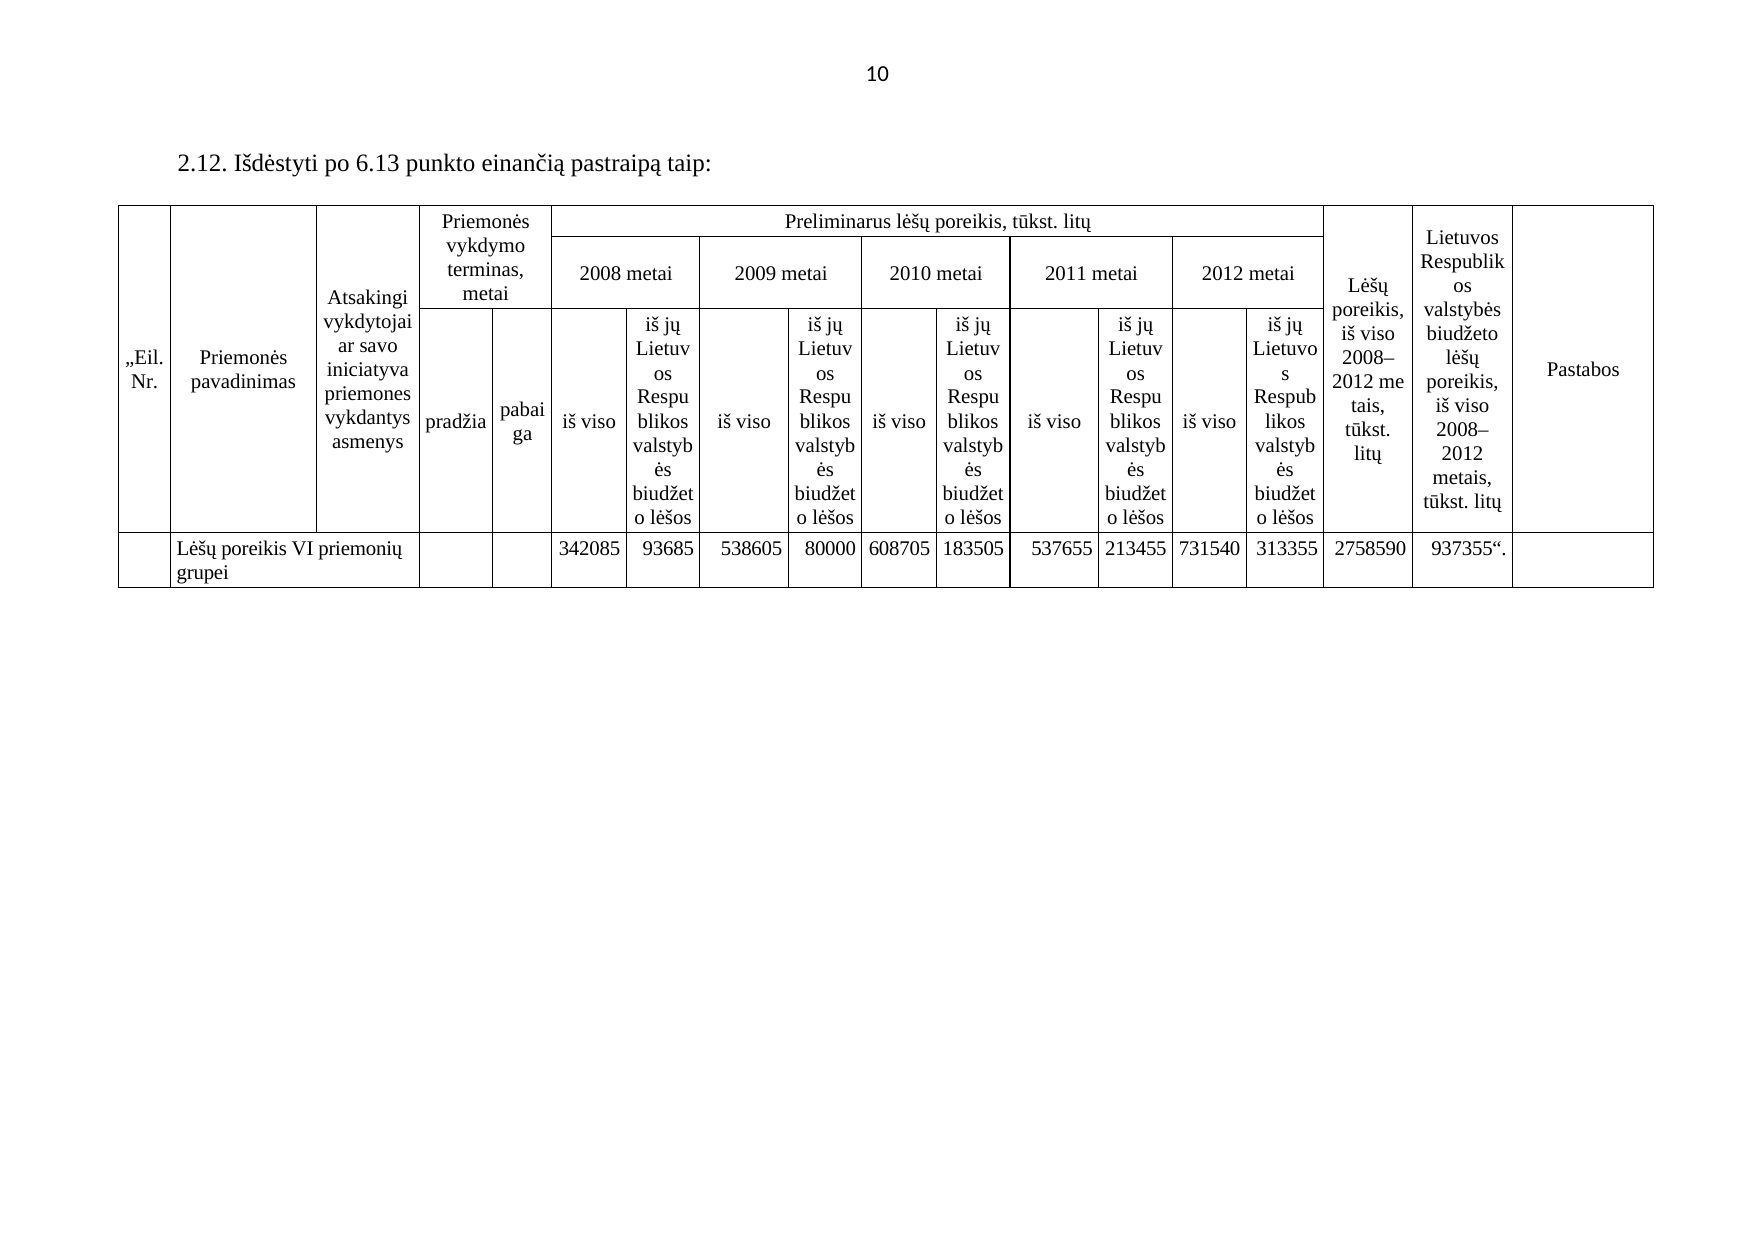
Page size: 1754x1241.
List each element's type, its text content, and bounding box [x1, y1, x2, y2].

table_cell 537655 [1011, 533, 1098, 587]
table_header Preliminarus lėšų poreikis, tūkst. litų [552, 206, 1323, 236]
table_cell iš viso [1011, 309, 1098, 532]
table_cell 608705 [862, 533, 936, 587]
table_cell iš viso [862, 309, 936, 532]
table_cell 342085 [552, 533, 626, 587]
table_cell [119, 533, 170, 587]
table_cell 183505 [937, 533, 1009, 587]
table_cell 937355“. [1413, 533, 1512, 587]
table_cell 2012 metai [1173, 237, 1323, 308]
text 2.12. Išdėstyti po 6.13 punkto einančią pastraipą taip: [118, 148, 1636, 176]
table_cell 2008 metai [552, 237, 699, 308]
table_cell 93685 [627, 533, 699, 587]
table_cell iš jų Lietuvos Respublikos valstybės biudžeto lėšos [937, 309, 1009, 532]
table_cell iš viso [552, 309, 626, 532]
table_cell 731540 [1173, 533, 1246, 587]
table_header Lietuvos Respublikos valstybės biudžeto lėšų poreikis, iš viso 2008–2012 metais, tūkst. litų [1413, 206, 1512, 532]
table_cell [420, 533, 492, 587]
table_cell iš jų Lietuvos Respublikos valstybės biudžeto lėšos [789, 309, 861, 532]
table_header Priemonės vykdymo terminas, metai [420, 206, 551, 308]
table_cell 2011 metai [1011, 237, 1172, 308]
table_cell 313355 [1247, 533, 1323, 587]
table_cell [1513, 533, 1653, 587]
table_header Lėšų poreikis, iš viso 2008–2012 metais, tūkst. litų [1324, 206, 1412, 532]
table_cell pabaiga [493, 309, 551, 532]
table_header Pastabos [1513, 206, 1653, 532]
table_cell iš viso [700, 309, 788, 532]
table_cell iš viso [1173, 309, 1246, 532]
table_cell pradžia [420, 309, 492, 532]
table_cell iš jų Lietuvos Respublikos valstybės biudžeto lėšos [627, 309, 699, 532]
table_cell 80000 [789, 533, 861, 587]
table_cell 2009 metai [700, 237, 861, 308]
table_cell 2758590 [1324, 533, 1412, 587]
table_cell 213455 [1099, 533, 1172, 587]
table_cell 2010 metai [862, 237, 1009, 308]
table_cell Lėšų poreikis VI priemonių grupei [171, 533, 419, 587]
table_cell 538605 [700, 533, 788, 587]
table_cell [493, 533, 551, 587]
table_cell iš jų Lietuvos Respublikos valstybės biudžeto lėšos [1099, 309, 1172, 532]
table_header Priemonės pavadinimas [171, 206, 316, 532]
table_cell iš jų Lietuvos Respublikos valstybės biudžeto lėšos [1247, 309, 1323, 532]
table_header „Eil. Nr. [119, 206, 170, 532]
table_header Atsakingi vykdytojai ar savo iniciatyva priemones vykdantys asmenys [317, 206, 419, 532]
